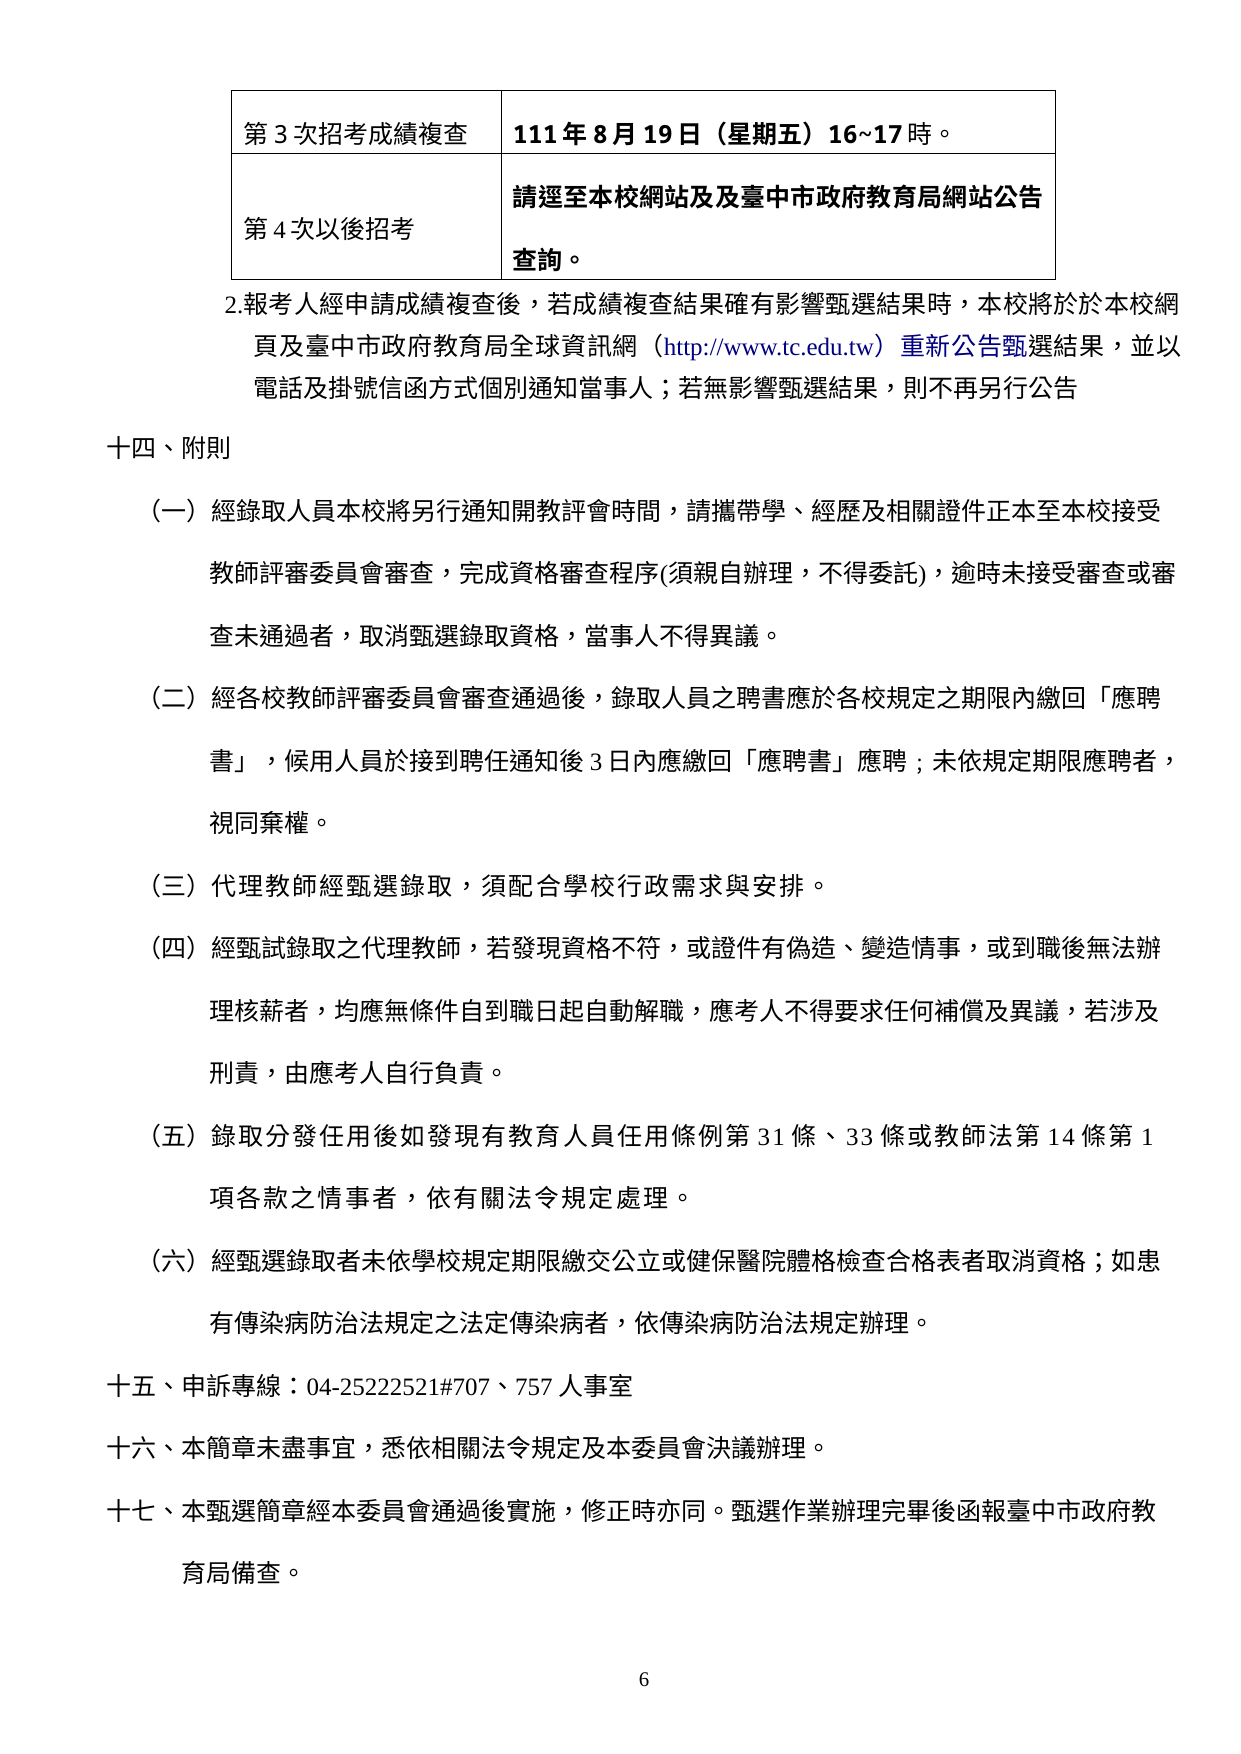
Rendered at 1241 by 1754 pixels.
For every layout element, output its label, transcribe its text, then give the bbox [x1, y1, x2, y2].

text 十六、本簡章未盡事宜，悉依相關法令規定及本委員會決議辦理。 [106, 1405, 1181, 1468]
text （二）經各校教師評審委員會審查通過後，錄取人員之聘書應於各校規定之期限內繳回「應聘書」，候用人員於接到聘任通知後3日內應繳回「應聘書」應聘﹔未依規定期限應聘者，視同棄權。 [136, 655, 1181, 843]
text （五）錄取分發任用後如發現有教育人員任用條例第31條、33條或教師法第14條第1項各款之情事者，依有關法令規定處理。 [136, 1093, 1181, 1218]
text 十四、附則 [106, 405, 1181, 468]
text 十七、本甄選簡章經本委員會通過後實施，修正時亦同。甄選作業辦理完畢後函報臺中市政府教育局備查。 [106, 1468, 1181, 1593]
text 十五、申訴專線：04-25222521#707、757 人事室 [106, 1343, 1181, 1405]
table_cell 第3次招考成績複查 [232, 91, 501, 153]
text （三）代理教師經甄選錄取，須配合學校行政需求與安排。 [136, 843, 1181, 905]
table_cell 111年8月19日（星期五）16~17時。 [502, 91, 1055, 153]
table_cell 請逕至本校網站及及臺中市政府教育局網站公告查詢。 [502, 154, 1055, 279]
text （六）經甄選錄取者未依學校規定期限繳交公立或健保醫院體格檢查合格表者取消資格；如患有傳染病防治法規定之法定傳染病者，依傳染病防治法規定辦理。 [136, 1218, 1181, 1343]
text （一）經錄取人員本校將另行通知開教評會時間，請攜帶學、經歷及相關證件正本至本校接受教師評審委員會審查，完成資格審查程序(須親自辦理，不得委託)，逾時未接受審查或審查未通過者，取消甄選錄取資格，當事人不得異議。 [136, 468, 1181, 655]
text （四）經甄試錄取之代理教師，若發現資格不符，或證件有偽造、變造情事，或到職後無法辦理核薪者，均應無條件自到職日起自動解職，應考人不得要求任何補償及異議，若涉及刑責，由應考人自行負責。 [136, 905, 1181, 1093]
table_cell 第4次以後招考 [232, 154, 501, 279]
text 2.報考人經申請成績複查後，若成績複查結果確有影響甄選結果時，本校將於於本校網頁及臺中市政府教育局全球資訊網（http://www.tc.edu.tw）重新公告甄選結果，並以電話及掛號信函方式個別通知當事人；若無影響甄選結果，則不再另行公告 [224, 280, 1181, 405]
